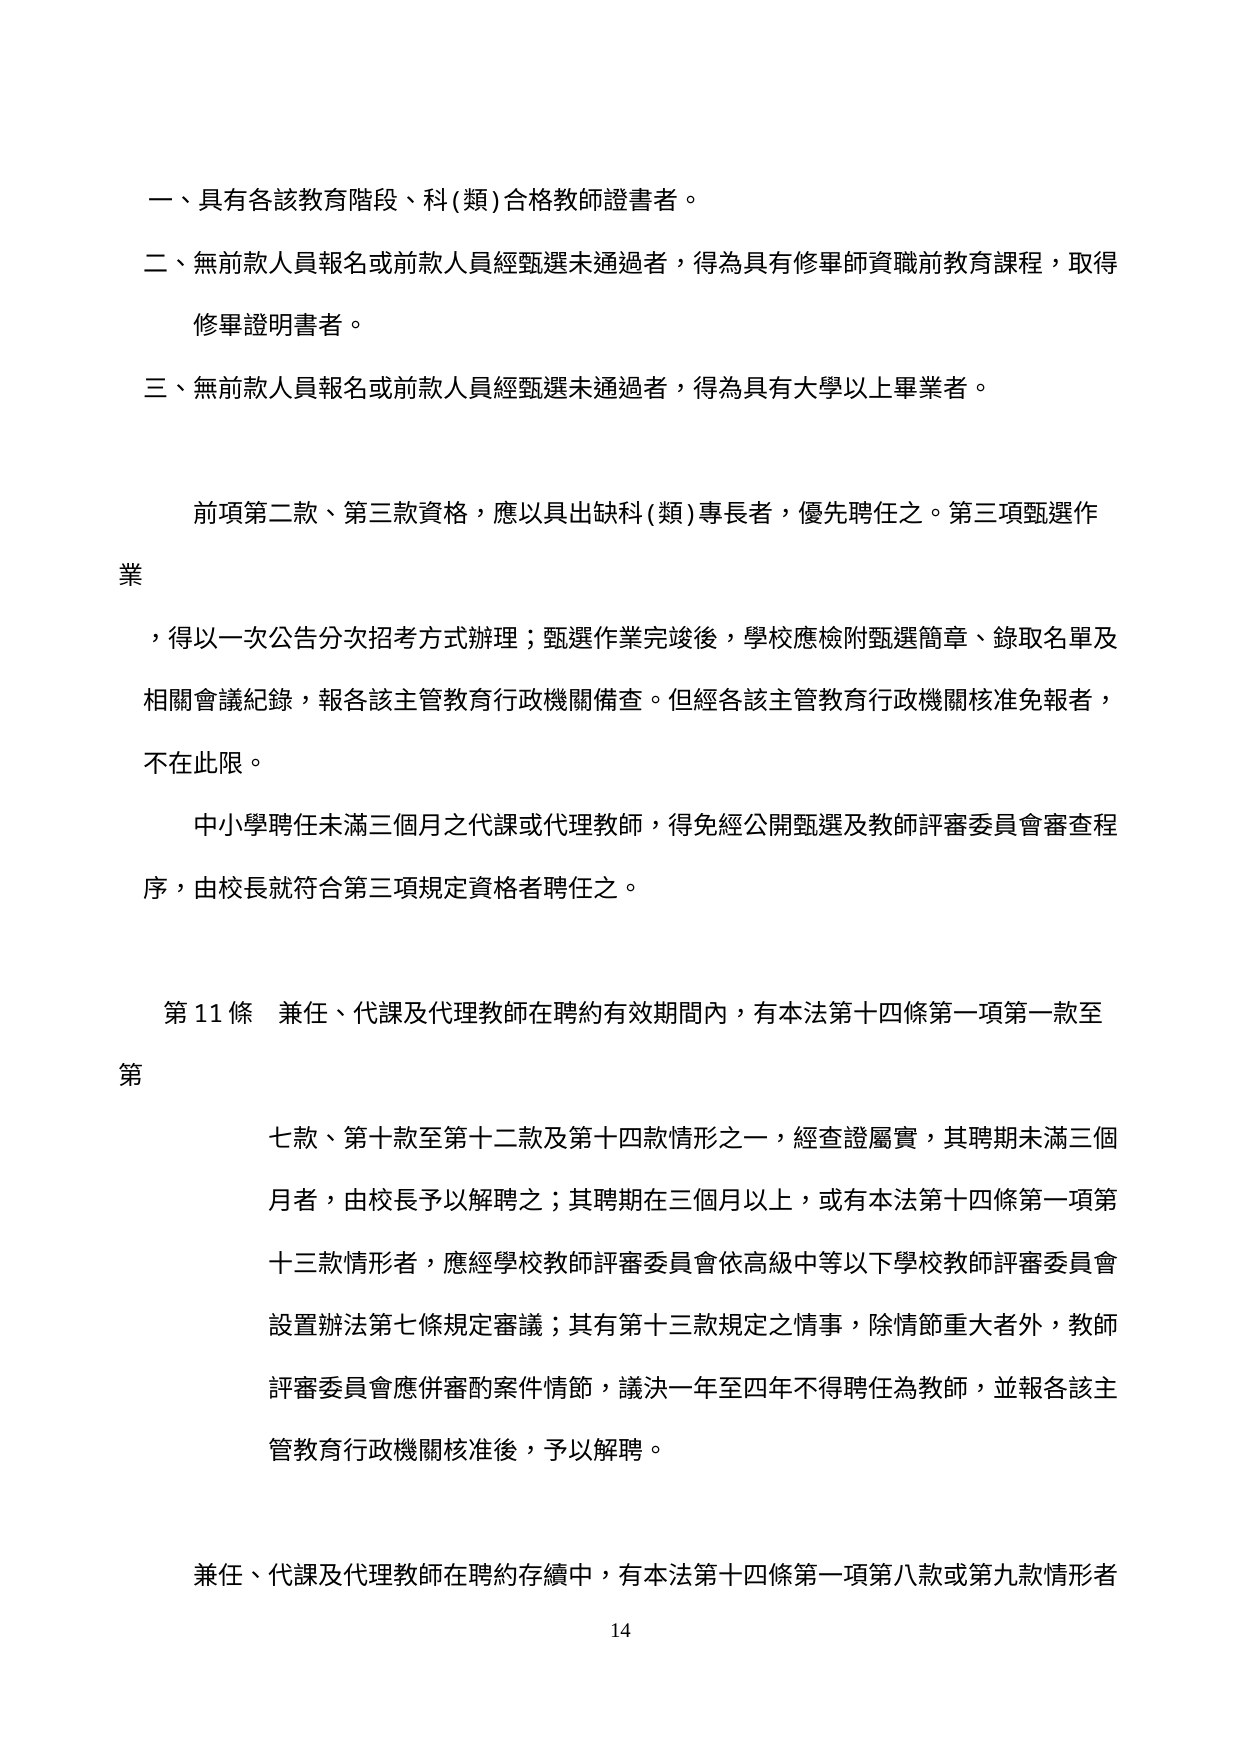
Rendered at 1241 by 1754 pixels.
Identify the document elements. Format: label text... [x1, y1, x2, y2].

text 評審委員會應併審酌案件情節，議決一年至四年不得聘任為教師，並報各該主 [118, 1344, 1122, 1407]
text 前項第二款、第三款資格，應以具出缺科(類)專長者，優先聘任之。第三項甄選作業 [118, 469, 1122, 594]
text 十三款情形者，應經學校教師評審委員會依高級中等以下學校教師評審委員會 [118, 1219, 1122, 1282]
text 相關會議紀錄，報各該主管教育行政機關備查。但經各該主管教育行政機關核准免報者， [118, 657, 1122, 719]
text 月者，由校長予以解聘之；其聘期在三個月以上，或有本法第十四條第一項第 [118, 1157, 1122, 1219]
text 序，由校長就符合第三項規定資格者聘任之。 [118, 844, 1122, 907]
text 修畢證明書者。 [118, 282, 1122, 344]
text 中小學聘任未滿三個月之代課或代理教師，得免經公開甄選及教師評審委員會審查程 [118, 782, 1122, 844]
text 二、無前款人員報名或前款人員經甄選未通過者，得為具有修畢師資職前教育課程，取得 [118, 219, 1122, 282]
text 一、具有各該教育階段、科(類)合格教師證書者。 [118, 157, 1122, 219]
text 管教育行政機關核准後，予以解聘。 [118, 1407, 1122, 1469]
text 不在此限。 [118, 719, 1122, 782]
text 三、無前款人員報名或前款人員經甄選未通過者，得為具有大學以上畢業者。 [118, 344, 1122, 407]
text 七款、第十款至第十二款及第十四款情形之一，經查證屬實，其聘期未滿三個 [118, 1094, 1122, 1157]
text 設置辦法第七條規定審議；其有第十三款規定之情事，除情節重大者外，教師 [118, 1282, 1122, 1344]
text ，得以一次公告分次招考方式辦理；甄選作業完竣後，學校應檢附甄選簡章、錄取名單及 [118, 594, 1122, 657]
text 兼任、代課及代理教師在聘約存續中，有本法第十四條第一項第八款或第九款情形者 [118, 1532, 1122, 1594]
text 第11條 兼任、代課及代理教師在聘約有效期間內，有本法第十四條第一項第一款至第 [118, 969, 1122, 1094]
